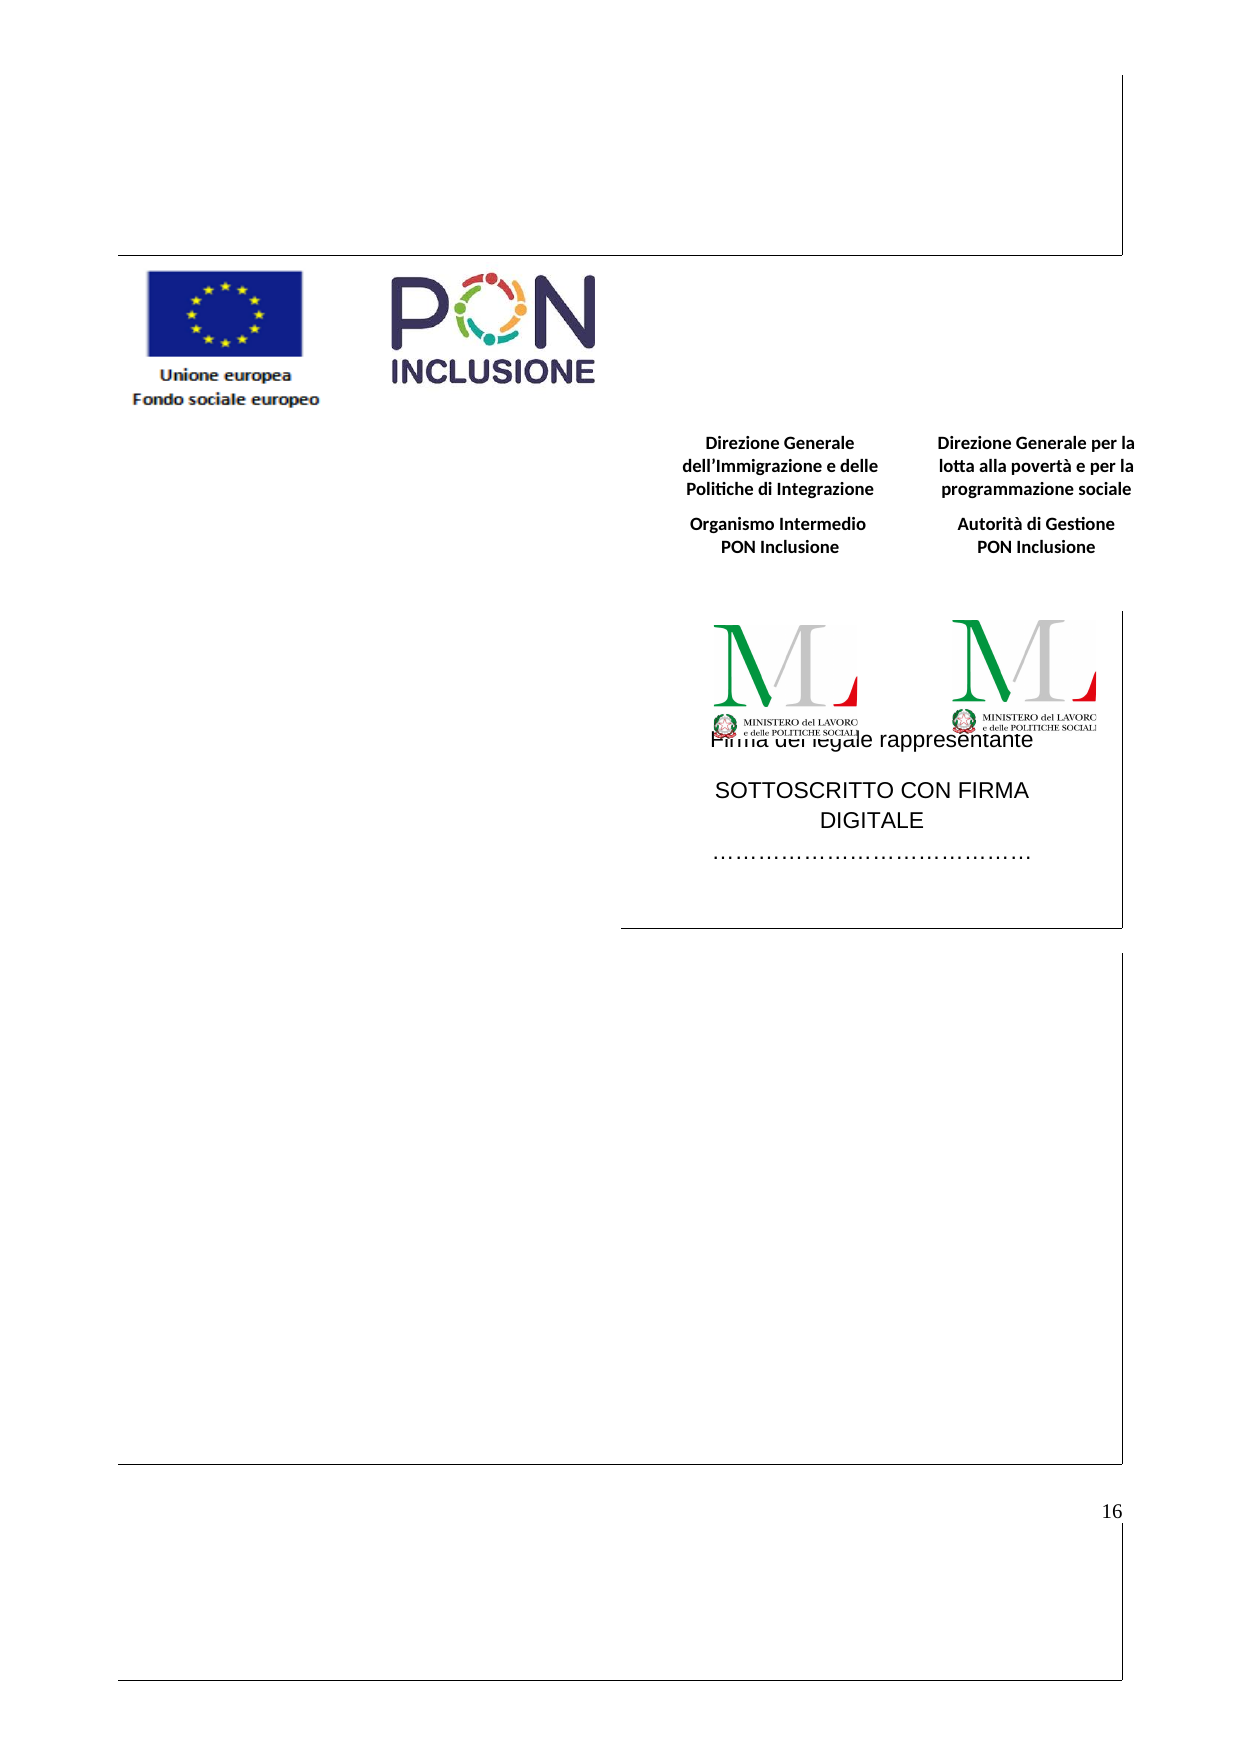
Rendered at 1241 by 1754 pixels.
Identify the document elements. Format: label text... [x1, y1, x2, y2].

text Firma del legale rappresentante [858, 662, 952, 713]
text Firma del legale rappresentante [1097, 662, 1122, 713]
text Firma del legale rappresentante [621, 662, 713, 713]
text SOTTOSCRITTO CON FIRMA DIGITALE …………………………………… [621, 713, 1122, 928]
